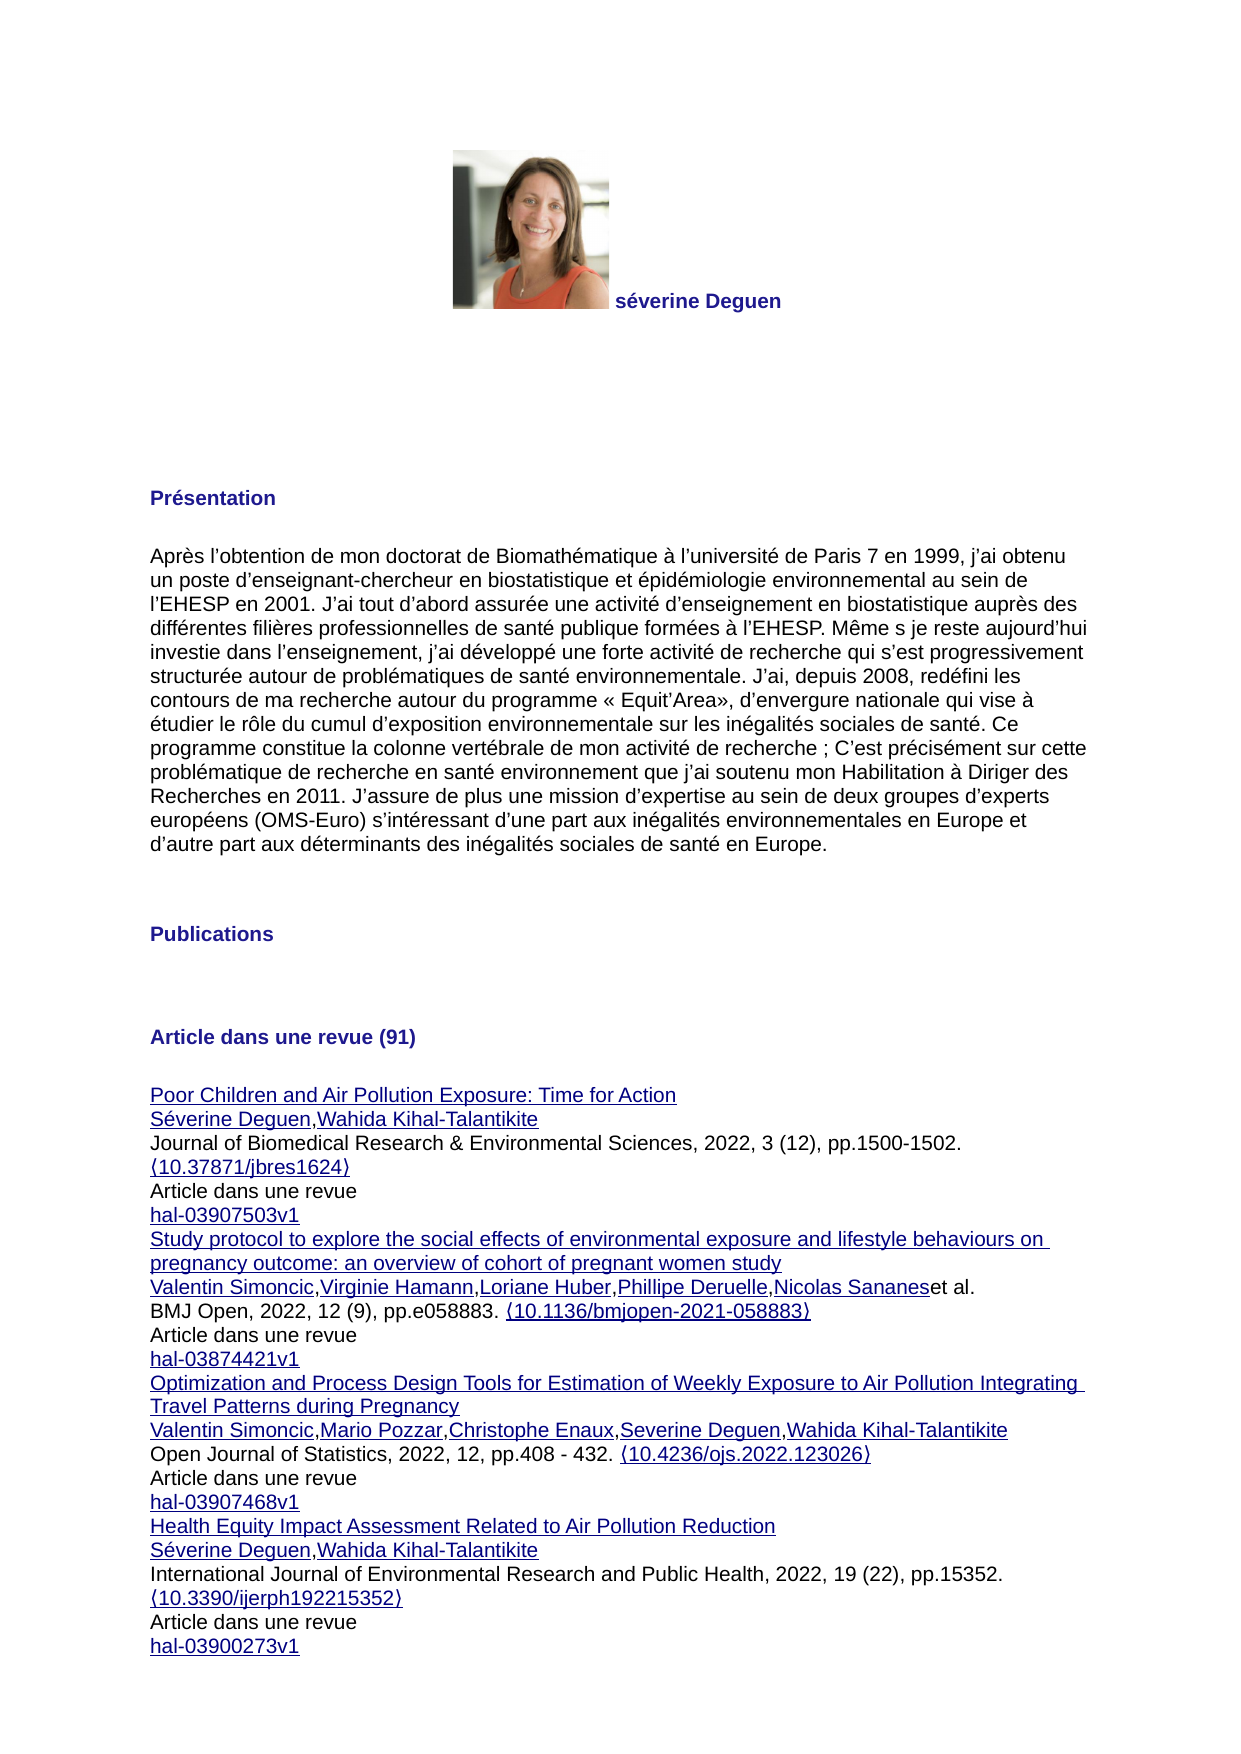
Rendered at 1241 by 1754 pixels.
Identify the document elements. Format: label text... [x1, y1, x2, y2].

subtitle séverine Deguen [150, 150, 1090, 313]
subtitle Présentation [150, 486, 1090, 510]
table_cell Health Equity Impact Assessment Related to Air Pollution Reduction Séverine Deguen,Wahida Kihal-Talantikite International Journal of Environmental Research and Public Health, 2022, 19 (22), pp.15352. ⟨10.3390/ijerph192215352⟩ Article dans une revue hal-03900273v1 [150, 1514, 1090, 1658]
subtitle Publications [150, 921, 1090, 945]
text Après l’obtention de mon doctorat de Biomathématique à l’université de Paris 7 en 1999, j’ai obtenu un poste d’enseignant-chercheur en biostatistique et épidémiologie environnemental au sein de l’EHESP en 2001. J’ai tout d’abord assurée une activité d’enseignement en biostatistique auprès des différentes filières professionnelles de santé publique formées à l’EHESP. Même s je reste aujourd’hui investie dans l’enseignement, j’ai développé une forte activité de recherche qui s’est progressivement structurée autour de problématiques de santé environnementale. J’ai, depuis 2008, redéfini les contours de ma recherche autour du programme « Equit’Area», d’envergure nationale qui vise à étudier le rôle du cumul d’exposition environnementale sur les inégalités sociales de santé. Ce programme constitue la colonne vertébrale de mon activité de recherche ; C’est précisément sur cette problématique de recherche en santé environnement que j’ai soutenu mon Habilitation à Diriger des Recherches en 2011. J’assure de plus une mission d’expertise au sein de deux groupes d’experts européens (OMS-Euro) s’intéressant d’une part aux inégalités environnementales en Europe et d’autre part aux déterminants des inégalités sociales de santé en Europe. [150, 544, 1090, 856]
picture [452, 150, 610, 309]
table_cell Optimization and Process Design Tools for Estimation of Weekly Exposure to Air Pollution Integrating Travel Patterns during Pregnancy Valentin Simoncic,Mario Pozzar,Christophe Enaux,Severine Deguen,Wahida Kihal-Talantikite Open Journal of Statistics, 2022, 12, pp.408 - 432. ⟨10.4236/ojs.2022.123026⟩ Article dans une revue hal-03907468v1 [150, 1370, 1090, 1514]
table_header Poor Children and Air Pollution Exposure: Time for Action Séverine Deguen,Wahida Kihal-Talantikite Journal of Biomedical Research & Environmental Sciences, 2022, 3 (12), pp.1500-1502. ⟨10.37871/jbres1624⟩ Article dans une revue hal-03907503v1 [150, 1083, 1090, 1227]
table_cell Study protocol to explore the social effects of environmental exposure and lifestyle behaviours on pregnancy outcome: an overview of cohort of pregnant women study Valentin Simoncic,Virginie Hamann,Loriane Huber,Phillipe Deruelle,Nicolas Sananeset al. BMJ Open, 2022, 12 (9), pp.e058883. ⟨10.1136/bmjopen-2021-058883⟩ Article dans une revue hal-03874421v1 [150, 1227, 1090, 1370]
subtitle Article dans une revue (91) [150, 1024, 1090, 1048]
